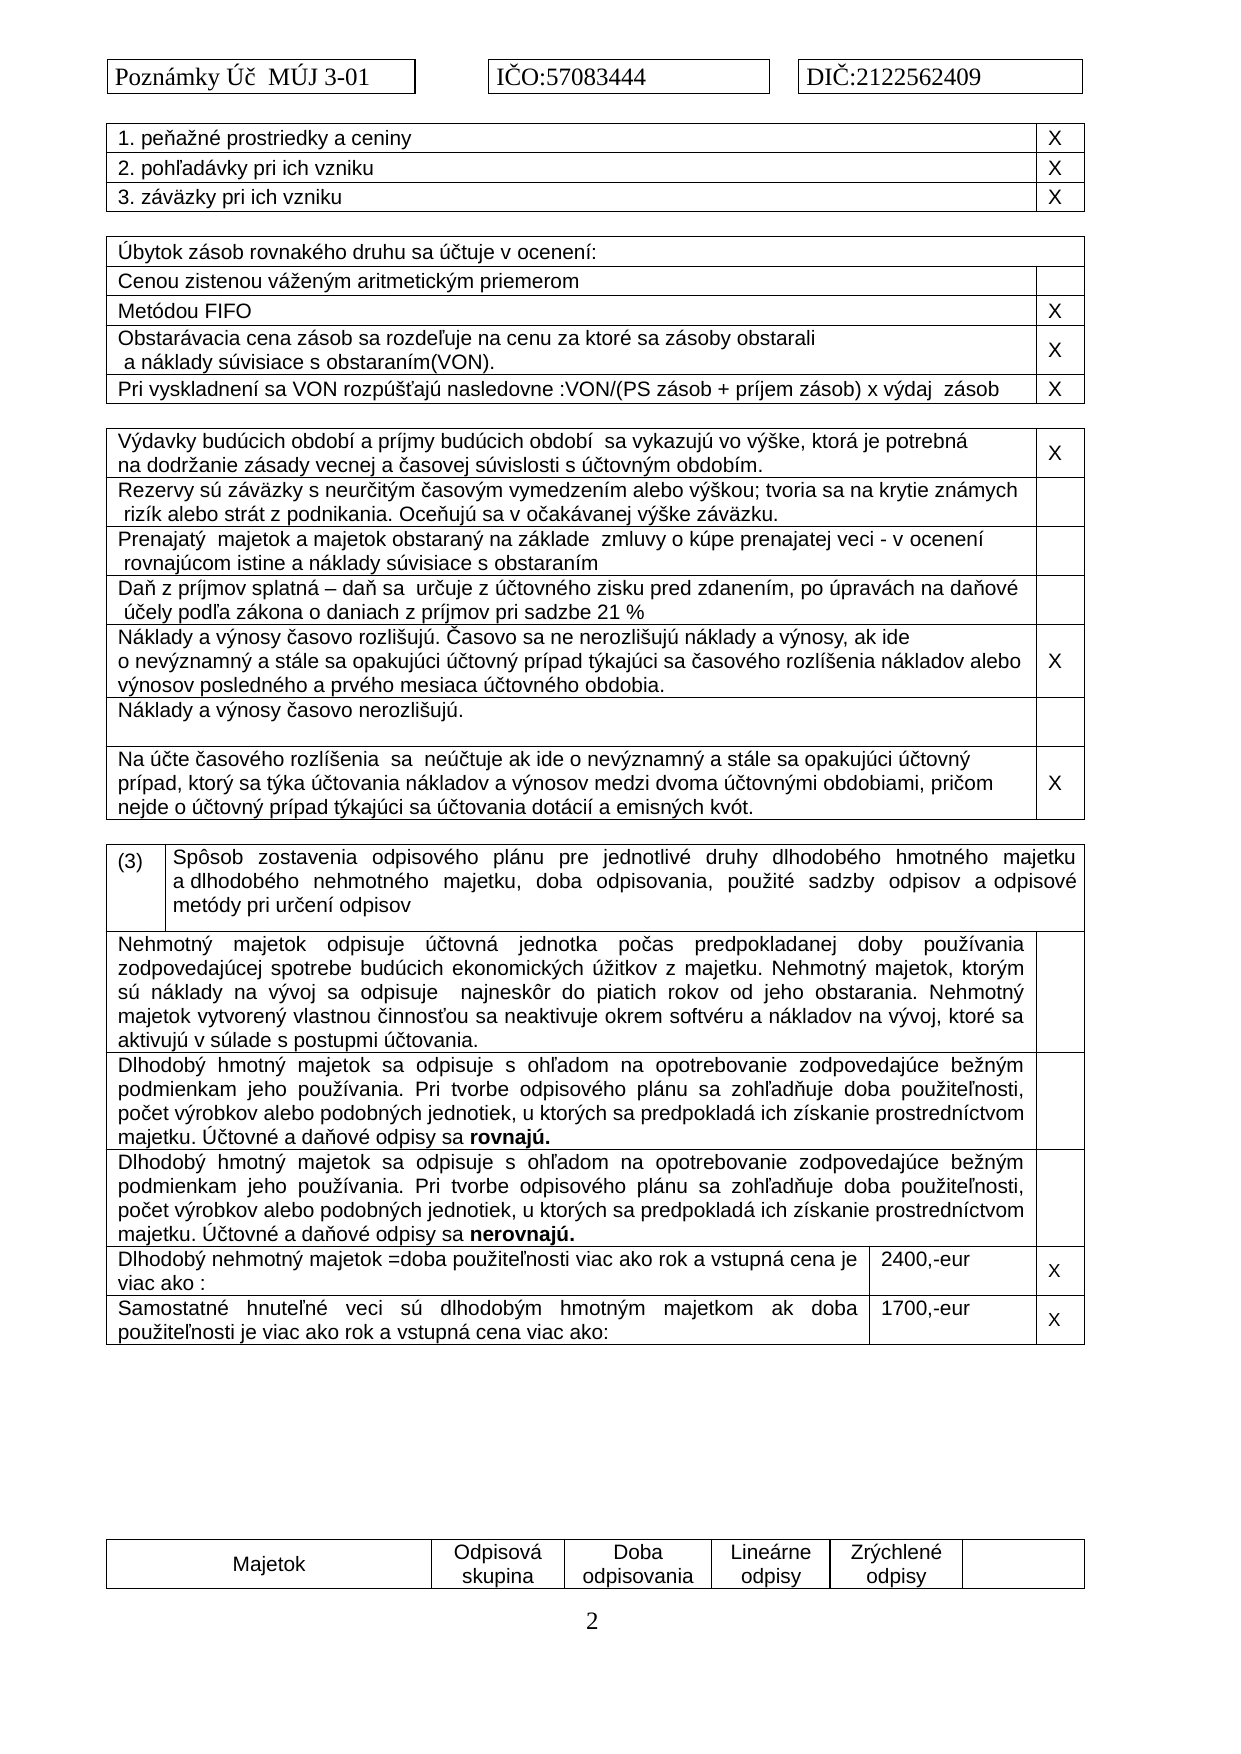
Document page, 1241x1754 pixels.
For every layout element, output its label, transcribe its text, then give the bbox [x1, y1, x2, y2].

table_cell Rezervy sú záväzky s neurčitým časovým vymedzením alebo výškou; tvoria sa na krytie známych rizík alebo strát z podnikania. Oceňujú sa v očakávanej výške záväzku. [107, 478, 1036, 526]
table_cell 1. peňažné prostriedky a ceniny [107, 124, 1036, 152]
table_cell Náklady a výnosy časovo nerozlišujú. [107, 698, 1036, 746]
table_header Lineárne odpisy [712, 1540, 829, 1588]
table_cell [1037, 932, 1084, 1052]
table_header [107, 845, 165, 931]
table_header Úbytok zásob rovnakého druhu sa účtuje v ocenení: [107, 237, 1084, 266]
table_cell Prenajatý majetok a majetok obstaraný na základe zmluvy o kúpe prenajatej veci - v ocenení rovnajúcom istine a náklady súvisiace s obstaraním [107, 527, 1036, 575]
table_cell Náklady a výnosy časovo rozlišujú. Časovo sa ne nerozlišujú náklady a výnosy, ak ide o nevýznamný a stále sa opakujúci účtovný prípad týkajúci sa časového rozlíšenia nákladov alebo výnosov posledného a prvého mesiaca účtovného obdobia. [107, 625, 1036, 697]
table_cell X [1037, 153, 1084, 182]
table_header Doba odpisovania [565, 1540, 711, 1588]
table_cell Dlhodobý nehmotný majetok =doba použiteľnosti viac ako rok a vstupná cena je viac ako : [107, 1247, 869, 1294]
table_header Spôsob zostavenia odpisového plánu pre jednotlivé druhy dlhodobého hmotného majetku a dlhodobého nehmotného majetku, doba odpisovania, použité sadzby odpisov a odpisové metódy pri určení odpisov [166, 845, 1084, 931]
table_cell Pri vyskladnení sa VON rozpúšťajú nasledovne :VON/(PS zásob + príjem zásob) x výdaj zásob [107, 375, 1036, 403]
table_cell Samostatné hnuteľné veci sú dlhodobým hmotným majetkom ak doba použiteľnosti je viac ako rok a vstupná cena viac ako: [107, 1296, 869, 1343]
table_header Výdavky budúcich období a príjmy budúcich období sa vykazujú vo výške, ktorá je potrebná na dodržanie zásady vecnej a časovej súvislosti s účtovným obdobím. [107, 429, 1036, 477]
table_cell Dlhodobý hmotný majetok sa odpisuje s ohľadom na opotrebovanie zodpovedajúce bežným podmienkam jeho používania. Pri tvorbe odpisového plánu sa zohľadňuje doba použiteľnosti, počet výrobkov alebo podobných jednotiek, u ktorých sa predpokladá ich získanie prostredníctvom majetku. Účtovné a daňové odpisy sa nerovnajú. [107, 1150, 1036, 1246]
table_cell X [1037, 1296, 1084, 1343]
table_cell 2. pohľadávky pri ich vzniku [107, 153, 1036, 182]
table_cell Daň z príjmov splatná – daň sa určuje z účtovného zisku pred zdanením, po úpravách na daňové účely podľa zákona o daniach z príjmov pri sadzbe 21 % [107, 576, 1036, 624]
table_cell Cenou zistenou váženým aritmetickým priemerom [107, 267, 1036, 295]
table_cell [1037, 1150, 1084, 1246]
table_cell [1037, 527, 1084, 575]
table_cell [1037, 698, 1084, 746]
table_cell [1037, 478, 1084, 526]
table_header [963, 1540, 1084, 1588]
table_cell [1037, 267, 1084, 295]
table_cell Metódou FIFO [107, 296, 1036, 325]
table_cell Nehmotný majetok odpisuje účtovná jednotka počas predpokladanej doby používania zodpovedajúcej spotrebe budúcich ekonomických úžitkov z majetku. Nehmotný majetok, ktorým sú náklady na vývoj sa odpisuje najneskôr do piatich rokov od jeho obstarania. Nehmotný majetok vytvorený vlastnou činnosťou sa neaktivuje okrem softvéru a nákladov na vývoj, ktoré sa aktivujú v súlade s postupmi účtovania. [107, 932, 1036, 1052]
table_cell X [1037, 375, 1084, 403]
table_header Majetok [107, 1540, 431, 1588]
table_cell X [1037, 747, 1084, 819]
table_cell X [1037, 1247, 1084, 1294]
table_cell X [1037, 625, 1084, 697]
table_cell Na účte časového rozlíšenia sa neúčtuje ak ide o nevýznamný a stále sa opakujúci účtovný prípad, ktorý sa týka účtovania nákladov a výnosov medzi dvoma účtovnými obdobiami, pričom nejde o účtovný prípad týkajúci sa účtovania dotácií a emisných kvót. [107, 747, 1036, 819]
table_cell Dlhodobý hmotný majetok sa odpisuje s ohľadom na opotrebovanie zodpovedajúce bežným podmienkam jeho používania. Pri tvorbe odpisového plánu sa zohľadňuje doba použiteľnosti, počet výrobkov alebo podobných jednotiek, u ktorých sa predpokladá ich získanie prostredníctvom majetku. Účtovné a daňové odpisy sa rovnajú. [107, 1053, 1036, 1149]
table_cell [1037, 1053, 1084, 1149]
table_cell 2400,-eur [870, 1247, 1036, 1294]
table_cell 3. záväzky pri ich vzniku [107, 183, 1036, 211]
table_header X [1037, 429, 1084, 477]
table_cell X [1037, 183, 1084, 211]
table_cell X [1037, 296, 1084, 325]
table_cell X [1037, 124, 1084, 152]
table_header Odpisová skupina [432, 1540, 564, 1588]
table_cell Obstarávacia cena zásob sa rozdeľuje na cenu za ktoré sa zásoby obstarali a náklady súvisiace s obstaraním(VON). [107, 326, 1036, 374]
table_cell X [1037, 326, 1084, 374]
table_cell [1037, 576, 1084, 624]
table_cell 1700,-eur [870, 1296, 1036, 1343]
table_header Zrýchlené odpisy [831, 1540, 962, 1588]
